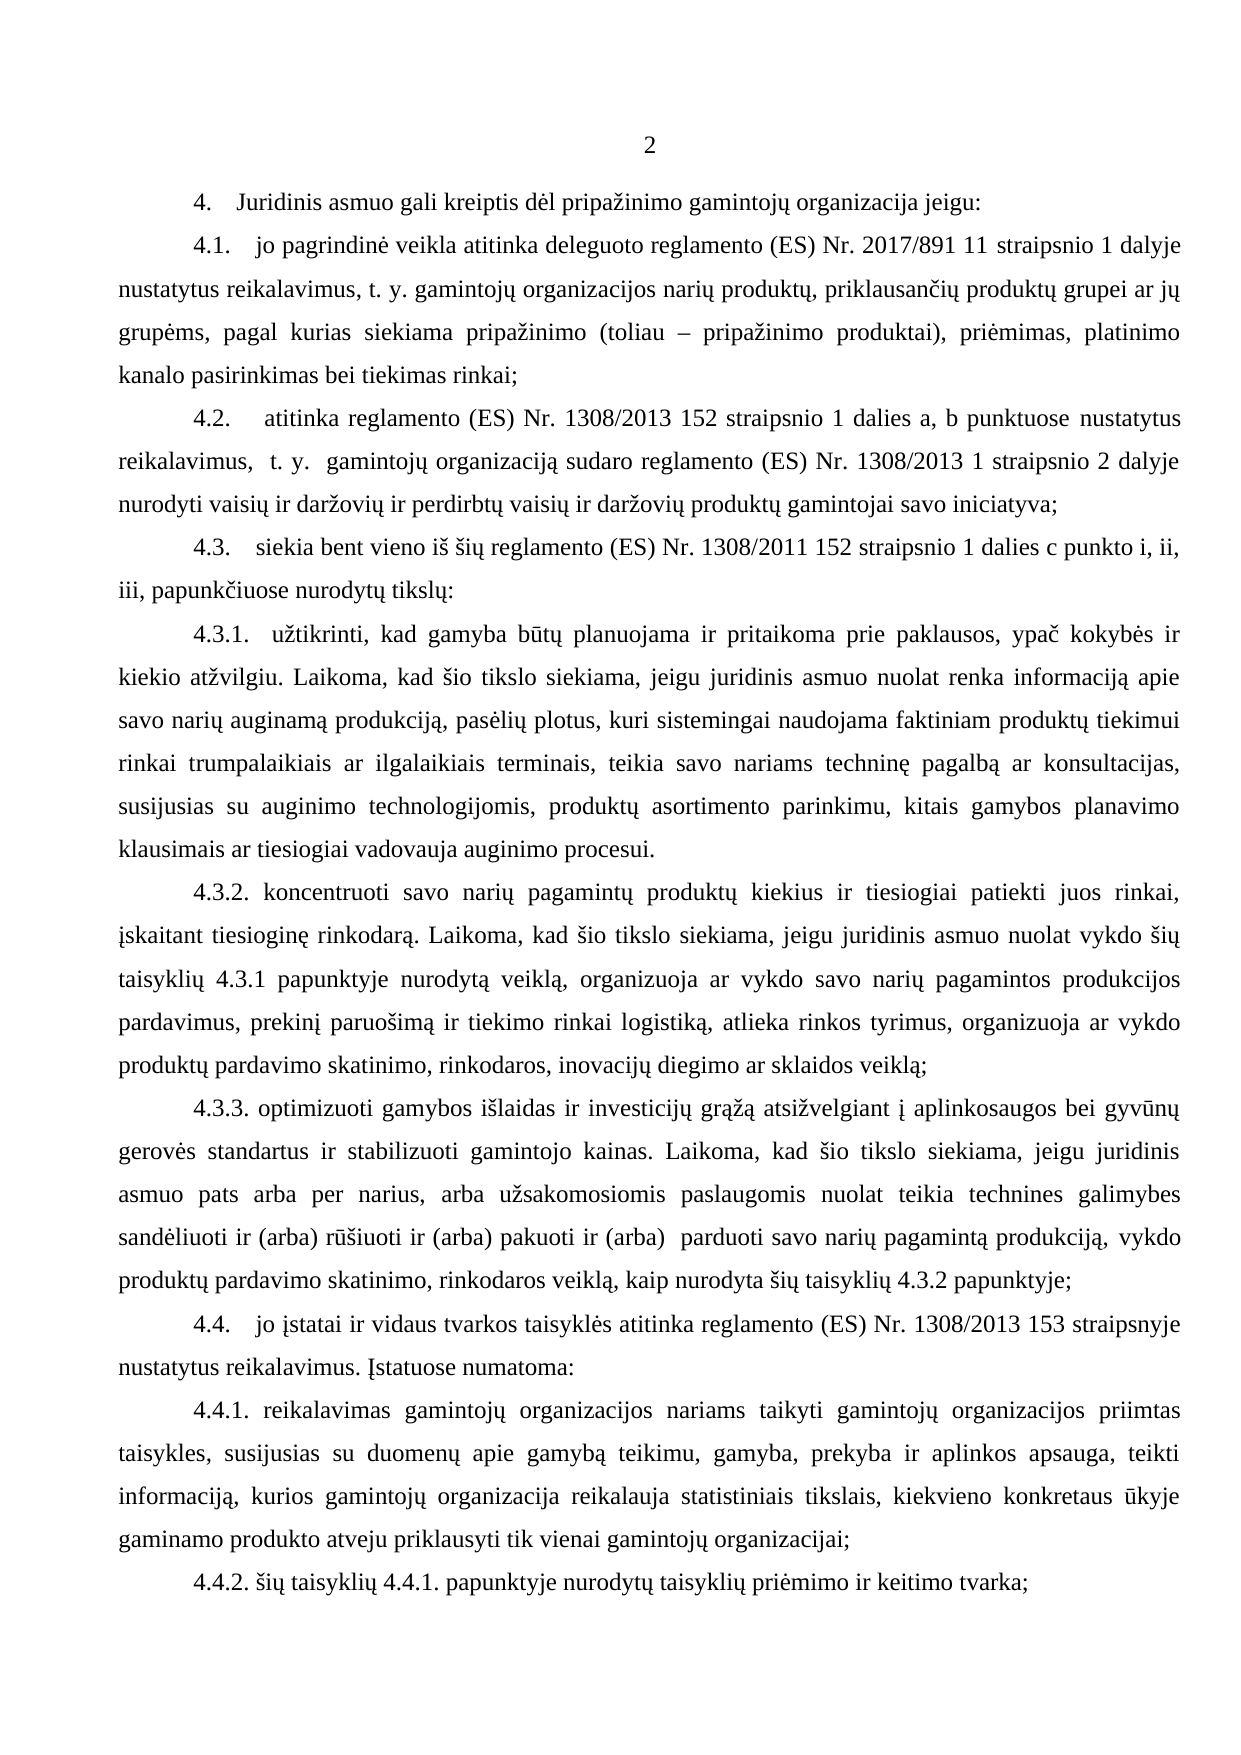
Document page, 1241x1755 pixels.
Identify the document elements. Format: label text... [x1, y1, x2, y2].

text 4.2. atitinka reglamento (ES) Nr. 1308/2013 152 straipsnio 1 dalies a, b punktuose nustatytus reikalavimus, t. y. gamintojų organizaciją sudaro reglamento (ES) Nr. 1308/2013 1 straipsnio 2 dalyje nurodyti vaisių ir daržovių ir perdirbtų vaisių ir daržovių produktų gamintojai savo iniciatyva; [118, 403, 1181, 518]
text 4.3. siekia bent vieno iš šių reglamento (ES) Nr. 1308/2011 152 straipsnio 1 dalies c punkto i, ii, iii, papunkčiuose nurodytų tikslų: [118, 532, 1181, 604]
text 4.4.2. šių taisyklių 4.4.1. papunktyje nurodytų taisyklių priėmimo ir keitimo tvarka; [118, 1567, 1181, 1596]
text 4.3.2. koncentruoti savo narių pagamintų produktų kiekius ir tiesiogiai patiekti juos rinkai, įskaitant tiesioginę rinkodarą. Laikoma, kad šio tikslo siekiama, jeigu juridinis asmuo nuolat vykdo šių taisyklių 4.3.1 papunktyje nurodytą veiklą, organizuoja ar vykdo savo narių pagamintos produkcijos pardavimus, prekinį paruošimą ir tiekimo rinkai logistiką, atlieka rinkos tyrimus, organizuoja ar vykdo produktų pardavimo skatinimo, rinkodaros, inovacijų diegimo ar sklaidos veiklą; [118, 877, 1181, 1079]
text 4.3.3. optimizuoti gamybos išlaidas ir investicijų grąžą atsižvelgiant į aplinkosaugos bei gyvūnų gerovės standartus ir stabilizuoti gamintojo kainas. Laikoma, kad šio tikslo siekiama, jeigu juridinis asmuo pats arba per narius, arba užsakomosiomis paslaugomis nuolat teikia technines galimybes sandėliuoti ir (arba) rūšiuoti ir (arba) pakuoti ir (arba) parduoti savo narių pagamintą produkciją, vykdo produktų pardavimo skatinimo, rinkodaros veiklą, kaip nurodyta šių taisyklių 4.3.2 papunktyje; [118, 1093, 1181, 1294]
text 4. Juridinis asmuo gali kreiptis dėl pripažinimo gamintojų organizacija jeigu: [118, 187, 1181, 216]
text 4.3.1. užtikrinti, kad gamyba būtų planuojama ir pritaikoma prie paklausos, ypač kokybės ir kiekio atžvilgiu. Laikoma, kad šio tikslo siekiama, jeigu juridinis asmuo nuolat renka informaciją apie savo narių auginamą produkciją, pasėlių plotus, kuri sistemingai naudojama faktiniam produktų tiekimui rinkai trumpalaikiais ar ilgalaikiais terminais, teikia savo nariams techninę pagalbą ar konsultacijas, susijusias su auginimo technologijomis, produktų asortimento parinkimu, kitais gamybos planavimo klausimais ar tiesiogiai vadovauja auginimo procesui. [118, 619, 1181, 863]
text 4.4. jo įstatai ir vidaus tvarkos taisyklės atitinka reglamento (ES) Nr. 1308/2013 153 straipsnyje nustatytus reikalavimus. Įstatuose numatoma: [118, 1309, 1181, 1381]
text 4.4.1. reikalavimas gamintojų organizacijos nariams taikyti gamintojų organizacijos priimtas taisykles, susijusias su duomenų apie gamybą teikimu, gamyba, prekyba ir aplinkos apsauga, teikti informaciją, kurios gamintojų organizacija reikalauja statistiniais tikslais, kiekvieno konkretaus ūkyje gaminamo produkto atveju priklausyti tik vienai gamintojų organizacijai; [118, 1395, 1181, 1553]
text 4.1. jo pagrindinė veikla atitinka deleguoto reglamento (ES) Nr. 2017/891 11 straipsnio 1 dalyje nustatytus reikalavimus, t. y. gamintojų organizacijos narių produktų, priklausančių produktų grupei ar jų grupėms, pagal kurias siekiama pripažinimo (toliau – pripažinimo produktai), priėmimas, platinimo kanalo pasirinkimas bei tiekimas rinkai; [118, 231, 1181, 389]
